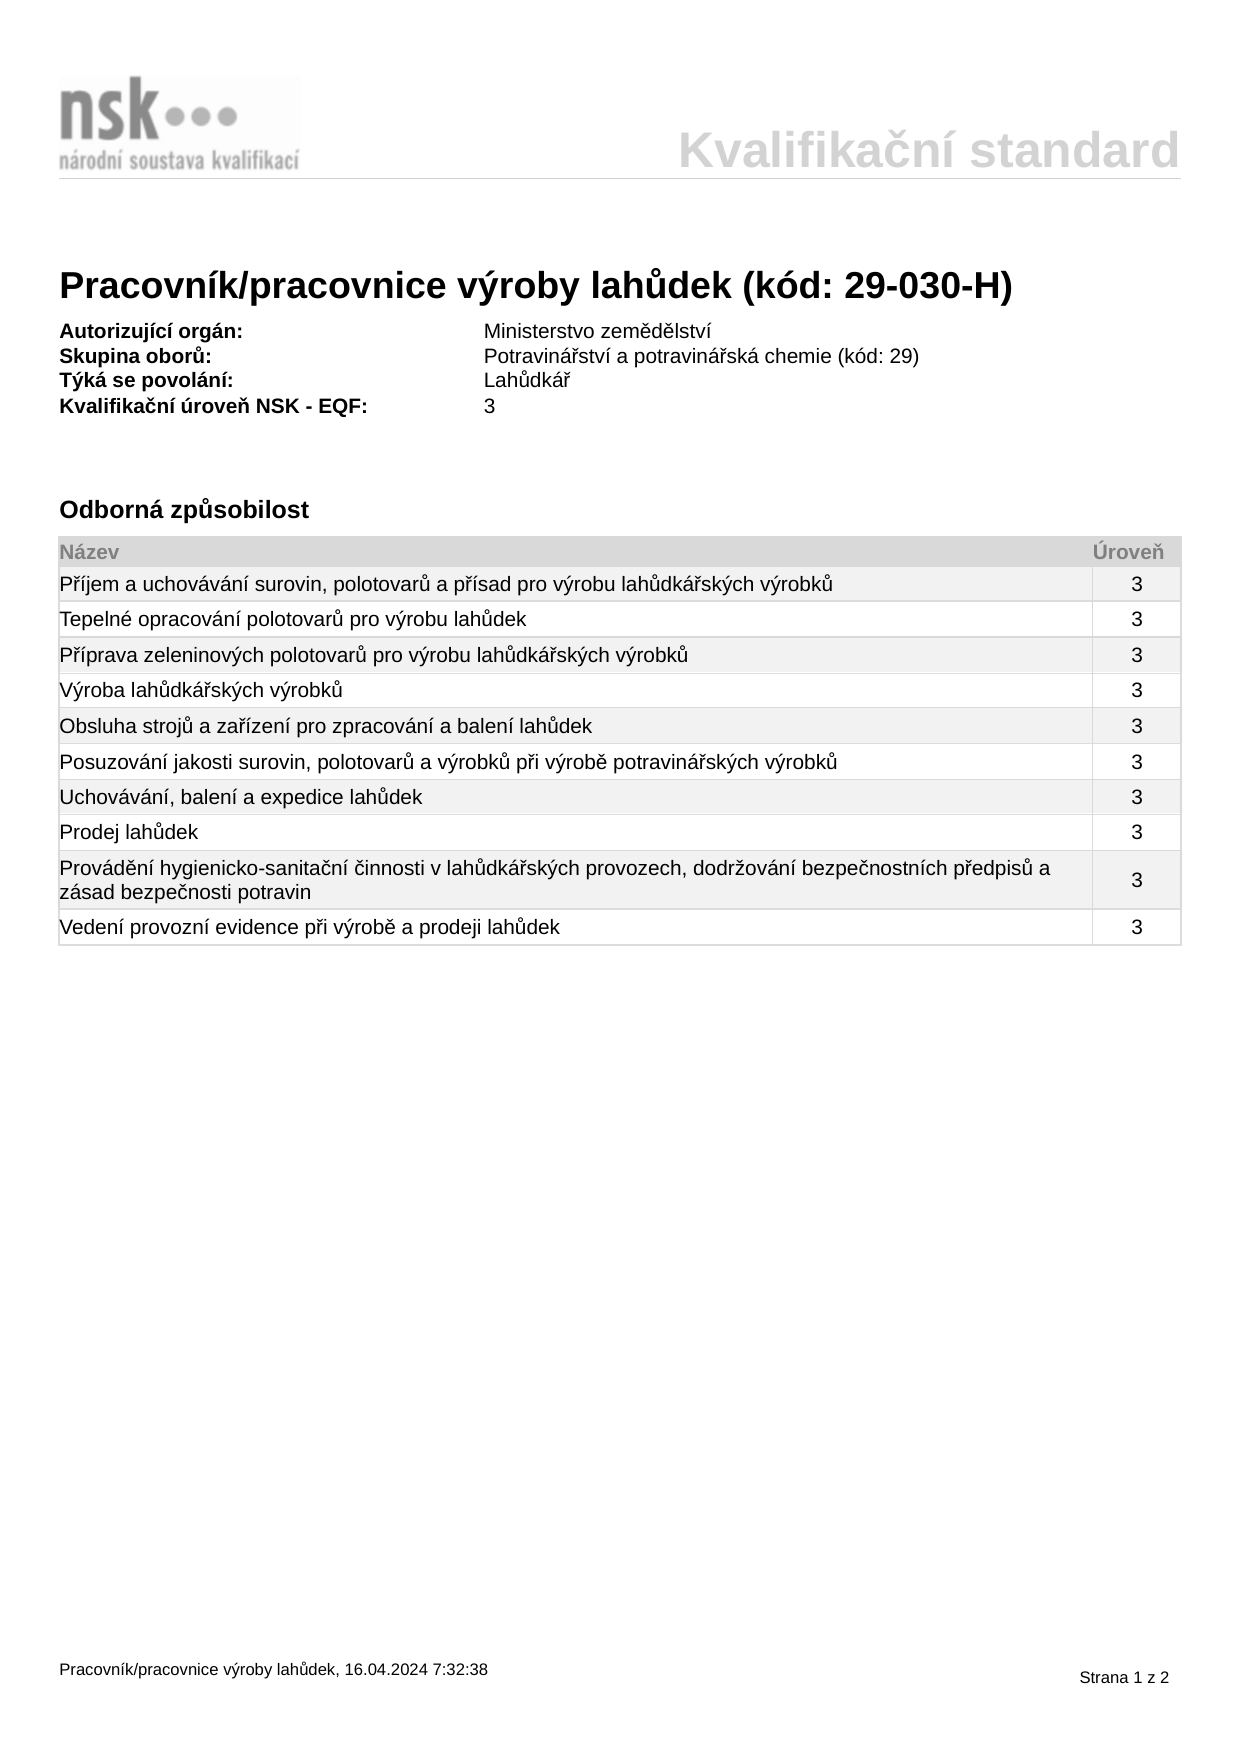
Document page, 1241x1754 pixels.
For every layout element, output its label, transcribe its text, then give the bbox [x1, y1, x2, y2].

table_cell [620, 1244, 626, 1453]
table_cell [620, 524, 626, 536]
table_cell [862, 418, 1093, 489]
table_cell Příjem a uchovávání surovin, polotovarů a přísad pro výrobu lahůdkářských výrobků [60, 567, 1092, 600]
table_cell Obsluha strojů a zařízení pro zpracování a balení lahůdek [60, 708, 1092, 743]
table_cell Uchovávání, balení a expedice lahůdek [60, 780, 1092, 813]
table_cell [484, 524, 620, 536]
table_cell [59, 196, 483, 224]
table_cell [1093, 524, 1169, 536]
table_cell Strana 1 z 2 [862, 1660, 1169, 1696]
table_cell Vedení provozní evidence při výrobě a prodeji lahůdek [60, 910, 1092, 944]
table_cell Odborná způsobilost [59, 489, 1181, 524]
table_cell [1169, 1453, 1181, 1659]
table_cell [1093, 1244, 1169, 1453]
table_cell [862, 524, 1093, 536]
table_cell [626, 1244, 862, 1453]
table_cell [620, 307, 626, 319]
table_cell Tepelné opracování polotovarů pro výrobu lahůdek [60, 602, 1092, 636]
table_header [621, 59, 626, 172]
table_cell [626, 946, 862, 1244]
table_cell Výroba lahůdkářských výrobků [60, 674, 1092, 707]
table_cell [620, 1453, 626, 1659]
table_cell [484, 307, 620, 319]
table_cell 3 [1093, 674, 1180, 707]
table_cell [484, 1453, 620, 1659]
table_cell [59, 179, 1181, 196]
table_cell Pracovník/pracovnice výroby lahůdek, 16.04.2024 7:32:38 [59, 1660, 862, 1696]
table_cell [1169, 307, 1181, 319]
table_cell Posuzování jakosti surovin, polotovarů a výrobků při výrobě potravinářských výrobků [60, 744, 1092, 779]
table_cell [862, 1244, 1093, 1453]
table_cell Název [60, 537, 1092, 566]
table_cell 3 [1093, 851, 1180, 908]
table_cell [59, 307, 483, 319]
table_cell 3 [1093, 567, 1180, 600]
table_cell [1169, 1244, 1181, 1453]
table_cell 3 [1093, 638, 1180, 672]
table_cell [59, 1453, 483, 1659]
table_cell [1169, 196, 1181, 224]
table_cell [626, 418, 862, 489]
table_cell [626, 196, 862, 224]
table_cell [862, 307, 1093, 319]
picture [58, 59, 621, 172]
table_cell Lahůdkář [484, 368, 1181, 393]
table_cell [1093, 946, 1169, 1244]
table_cell [620, 418, 626, 489]
table_cell Příprava zeleninových polotovarů pro výrobu lahůdkářských výrobků [60, 638, 1092, 672]
table_cell [626, 307, 862, 319]
table_cell [59, 524, 483, 536]
table_cell [484, 946, 620, 1244]
table_cell [59, 418, 483, 489]
table_cell 3 [1093, 780, 1180, 813]
table_cell Autorizující orgán: [59, 319, 483, 343]
table_cell [59, 172, 483, 178]
table_cell [484, 172, 620, 178]
table_cell [1169, 418, 1181, 489]
table_cell [1169, 1660, 1181, 1696]
table_cell 3 [484, 394, 1181, 417]
table_cell [620, 946, 626, 1244]
table_cell Potravinářství a potravinářská chemie (kód: 29) [484, 344, 1181, 368]
table_cell [626, 1453, 862, 1659]
table_cell [59, 1244, 483, 1453]
table_cell [1169, 524, 1181, 536]
table_cell Prodej lahůdek [60, 815, 1092, 849]
table_cell [1169, 946, 1181, 1244]
table_cell 3 [1093, 602, 1180, 636]
table_cell Kvalifikační úroveň NSK - EQF: [59, 394, 483, 417]
table_cell [1093, 1453, 1169, 1659]
table_cell Skupina oborů: [59, 344, 483, 368]
table_header Kvalifikační standard [626, 59, 1181, 178]
table_cell 3 [1093, 708, 1180, 743]
table_cell [620, 196, 626, 224]
table_cell [484, 418, 620, 489]
table_cell [1093, 196, 1169, 224]
table_cell 3 [1093, 744, 1180, 779]
table_cell Provádění hygienicko-sanitační činnosti v lahůdkářských provozech, dodržování bezpečnostních předpisů a zásad bezpečnosti potravin [60, 851, 1092, 908]
table_cell [484, 1244, 620, 1453]
table_cell Ministerstvo zemědělství [484, 319, 1181, 344]
table_cell [484, 196, 620, 224]
table_cell [862, 1453, 1093, 1659]
table_cell [862, 196, 1093, 224]
table_cell Týká se povolání: [59, 368, 483, 392]
table_cell [1093, 307, 1169, 319]
table_cell 3 [1093, 815, 1180, 849]
table_cell [1093, 418, 1169, 489]
table_cell [626, 524, 862, 536]
table_cell Pracovník/pracovnice výroby lahůdek (kód: 29-030-H) [59, 224, 1181, 307]
table_cell 3 [1093, 910, 1180, 944]
table_cell Úroveň [1093, 537, 1180, 566]
table_cell [862, 946, 1093, 1244]
table_cell [59, 946, 483, 1244]
